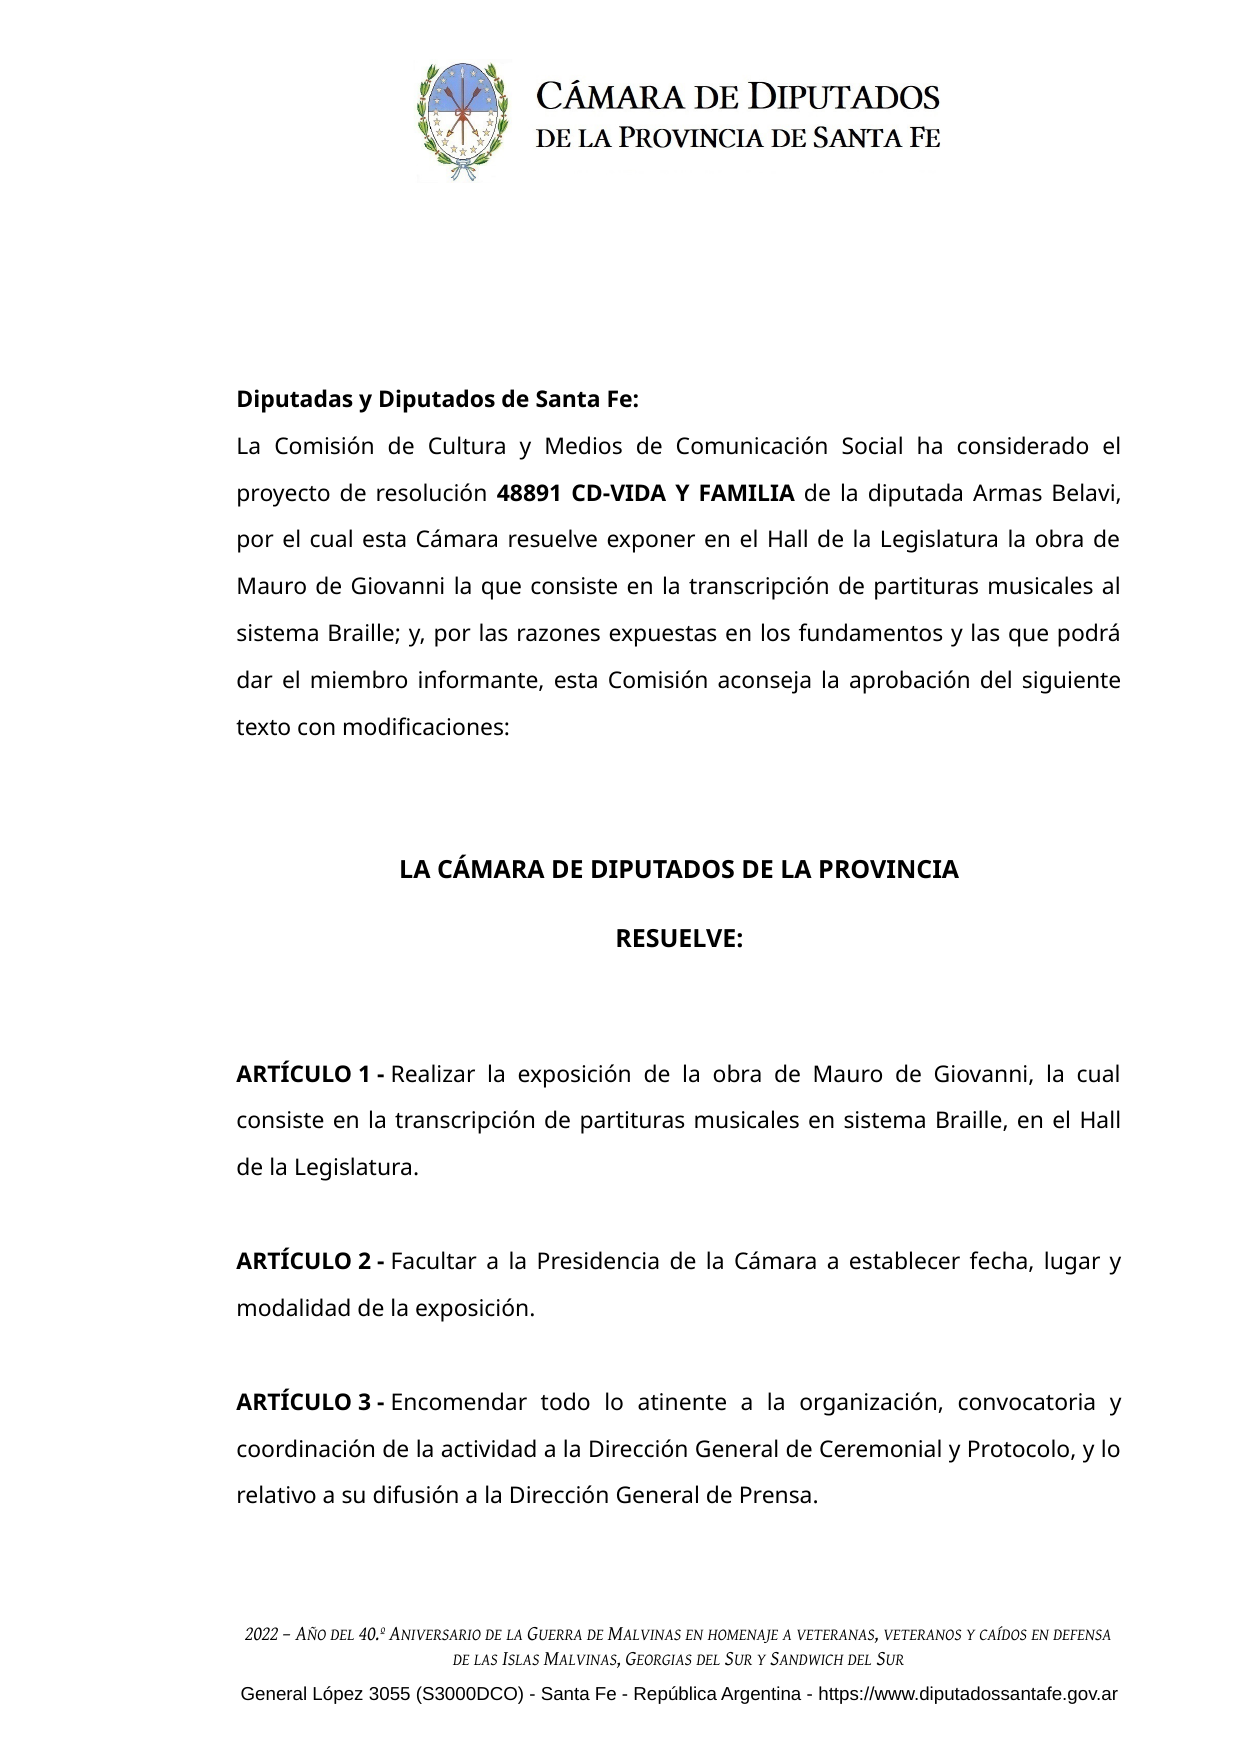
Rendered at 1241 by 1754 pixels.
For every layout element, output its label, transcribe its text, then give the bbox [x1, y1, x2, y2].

list Encomendar todo lo atinente a la organización, convocatoria y coordinación de la actividad a la Dirección General de Ceremonial y Protocolo, y lo relativo a su difusión a la Dirección General de Prensa. [236, 1386, 1122, 1511]
picture [413, 59, 945, 183]
list Realizar la exposición de la obra de Mauro de Giovanni, la cual consiste en la transcripción de partituras musicales en sistema Braille, en el Hall de la Legislatura. [236, 1057, 1122, 1182]
list Facultar a la Presidencia de la Cámara a establecer fecha, lugar y modalidad de la exposición. [236, 1245, 1122, 1323]
text RESUELVE: [236, 920, 1122, 954]
text LA CÁMARA DE DIPUTADOS DE LA PROVINCIA [236, 852, 1122, 886]
text Diputadas y Diputados de Santa Fe: [236, 383, 1122, 414]
text La Comisión de Cultura y Medios de Comunicación Social ha considerado el proyecto de resolución 48891 CD-VIDA Y FAMILIA de la diputada Armas Belavi, por el cual esta Cámara resuelve exponer en el Hall de la Legislatura la obra de Mauro de Giovanni la que consiste en la transcripción de partituras musicales al sistema Braille; y, por las razones expuestas en los fundamentos y las que podrá dar el miembro informante, esta Comisión aconseja la aprobación del siguiente texto con modificaciones: [236, 430, 1122, 742]
